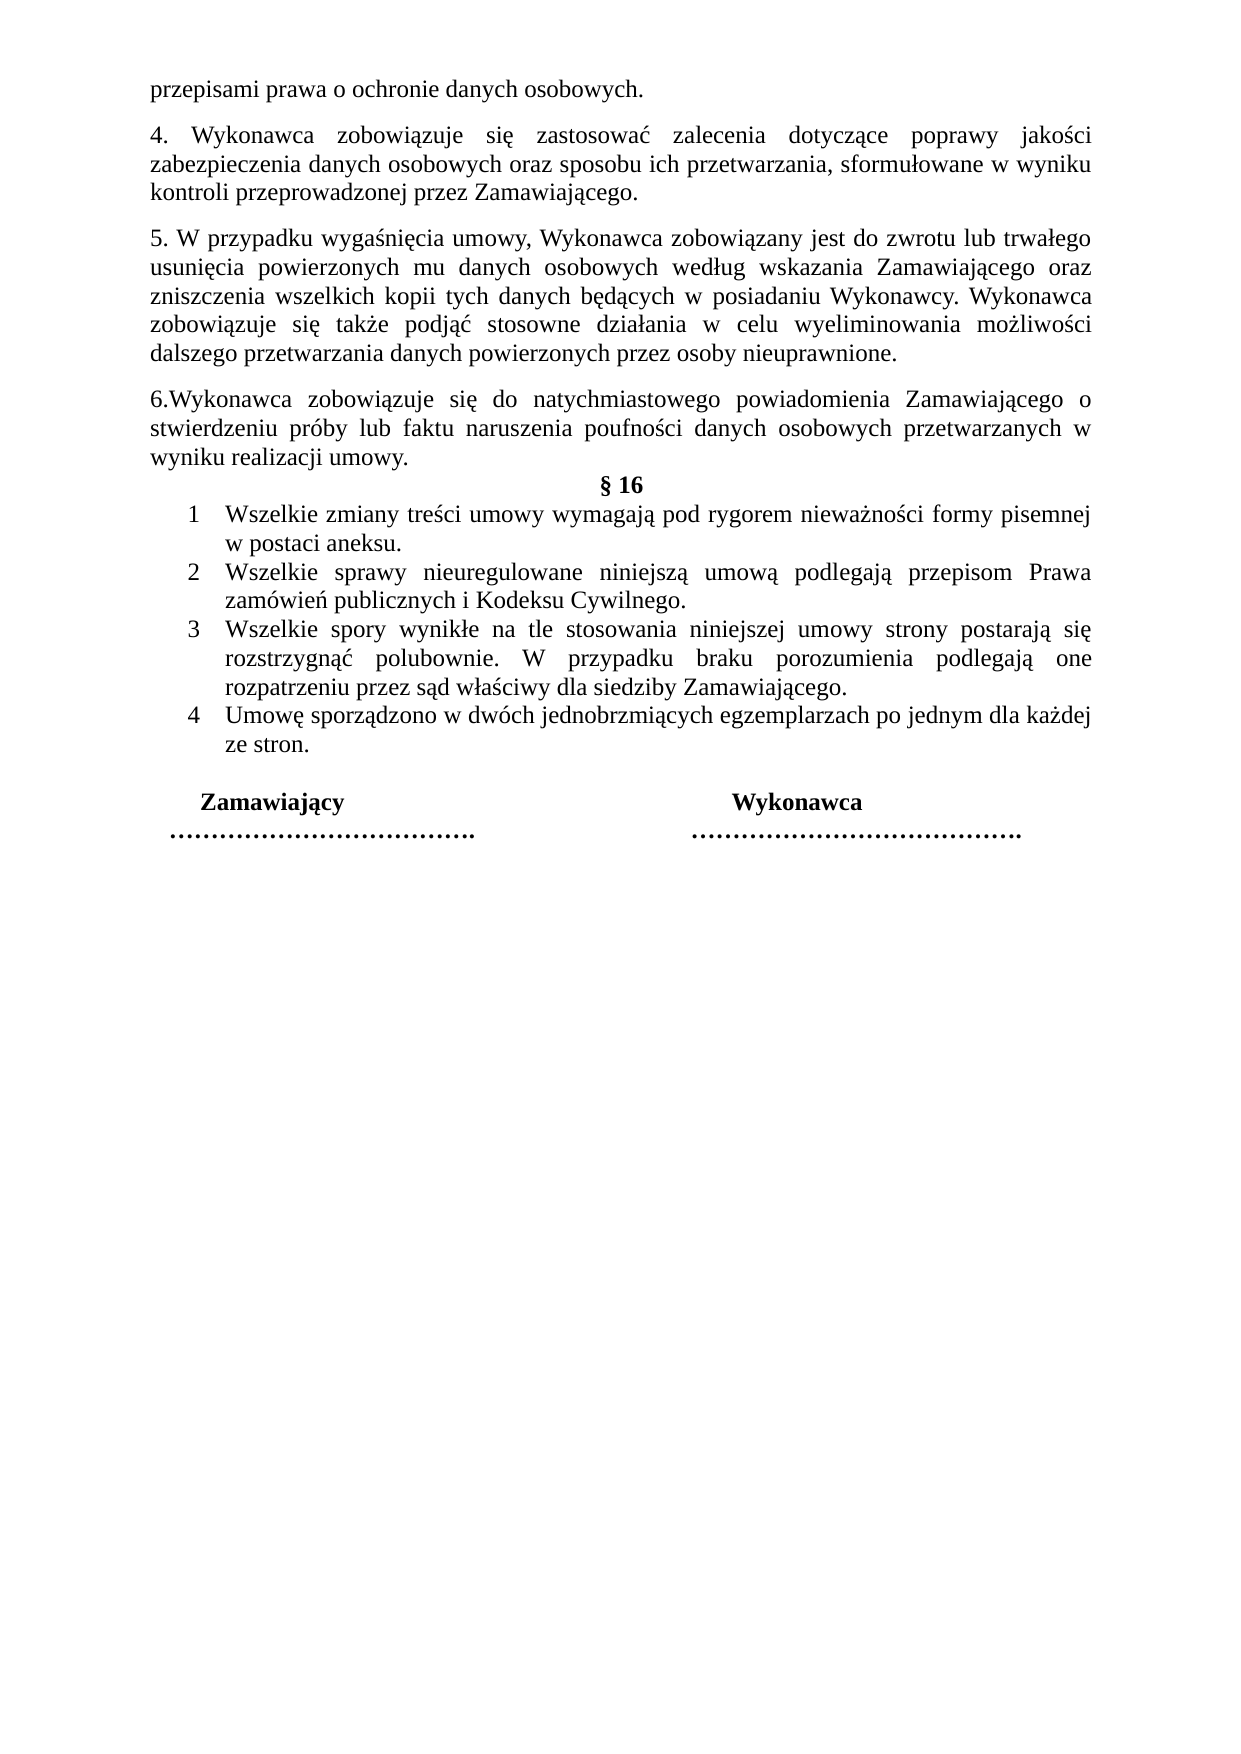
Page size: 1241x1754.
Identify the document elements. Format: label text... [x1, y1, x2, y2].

text Zamawiający Wykonawca [150, 787, 1092, 815]
list Wszelkie sprawy nieuregulowane niniejszą umową podlegają przepisom Prawa zamówień publicznych i Kodeksu Cywilnego. [187, 557, 1092, 614]
text 5. W przypadku wygaśnięcia umowy, Wykonawca zobowiązany jest do zwrotu lub trwałego usunięcia powierzonych mu danych osobowych według wskazania Zamawiającego oraz zniszczenia wszelkich kopii tych danych będących w posiadaniu Wykonawcy. Wykonawca zobowiązuje się także podjąć stosowne działania w celu wyeliminowania możliwości dalszego przetwarzania danych powierzonych przez osoby nieuprawnione. [150, 223, 1092, 367]
list Wszelkie zmiany treści umowy wymagają pod rygorem nieważności formy pisemnej w postaci aneksu. [187, 499, 1092, 557]
list Umowę sporządzono w dwóch jednobrzmiących egzemplarzach po jednym dla każdej ze stron. [187, 700, 1092, 758]
text ………………………………. …………………………………. [150, 815, 1092, 844]
text § 16 [150, 470, 1092, 499]
text 4. Wykonawca zobowiązuje się zastosować zalecenia dotyczące poprawy jakości zabezpieczenia danych osobowych oraz sposobu ich przetwarzania, sformułowane w wyniku kontroli przeprowadzonej przez Zamawiającego. [150, 120, 1092, 206]
text przepisami prawa o ochronie danych osobowych. [150, 74, 1092, 102]
list Wszelkie spory wynikłe na tle stosowania niniejszej umowy strony postarają się rozstrzygnąć polubownie. W przypadku braku porozumienia podlegają one rozpatrzeniu przez sąd właściwy dla siedziby Zamawiającego. [187, 614, 1092, 700]
text 6.Wykonawca zobowiązuje się do natychmiastowego powiadomienia Zamawiającego o stwierdzeniu próby lub faktu naruszenia poufności danych osobowych przetwarzanych w wyniku realizacji umowy. [150, 384, 1092, 470]
